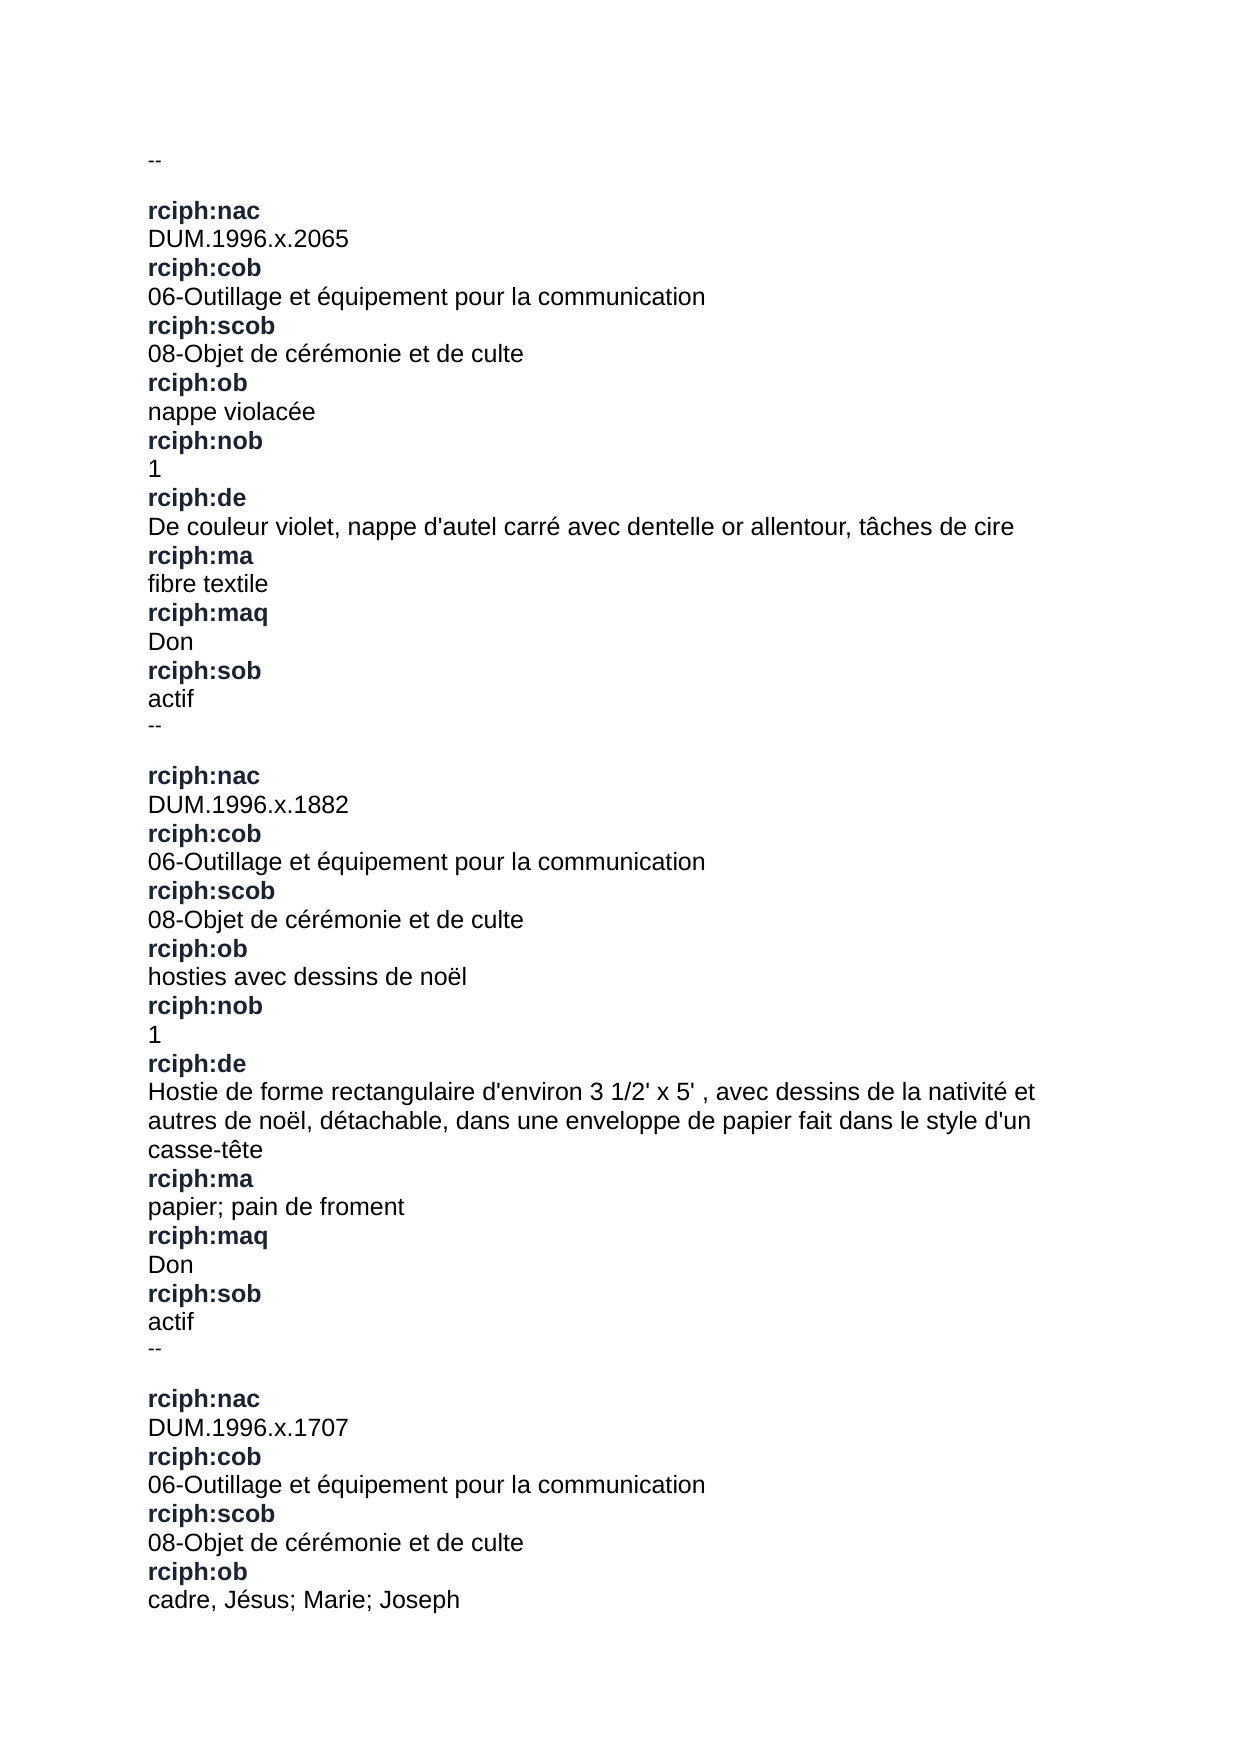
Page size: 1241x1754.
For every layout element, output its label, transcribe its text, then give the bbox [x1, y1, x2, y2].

text rciph:maq [148, 598, 1092, 627]
text actif [148, 1307, 1092, 1336]
text rciph:sob [148, 1278, 1092, 1307]
text DUM.1996.x.1882 [148, 790, 1092, 818]
text actif [148, 684, 1092, 713]
text rciph:ma [148, 1163, 1092, 1192]
text fibre textile [148, 569, 1092, 598]
text rciph:de [148, 1048, 1092, 1077]
text rciph:nob [148, 426, 1092, 454]
text 06-Outillage et équipement pour la communication [148, 282, 1092, 311]
text Don [148, 1250, 1092, 1278]
text nappe violacée [148, 397, 1092, 426]
text rciph:de [148, 483, 1092, 512]
text rciph:cob [148, 253, 1092, 282]
text rciph:scob [148, 1499, 1092, 1528]
text -- [148, 713, 1092, 737]
text rciph:cob [148, 818, 1092, 847]
text 08-Objet de cérémonie et de culte [148, 1528, 1092, 1556]
text -- [148, 148, 1092, 172]
text rciph:ma [148, 541, 1092, 569]
text 08-Objet de cérémonie et de culte [148, 905, 1092, 933]
text 1 [148, 1020, 1092, 1048]
text rciph:nac [148, 761, 1092, 790]
text rciph:scob [148, 311, 1092, 339]
text rciph:nac [148, 196, 1092, 224]
text papier; pain de froment [148, 1192, 1092, 1221]
text DUM.1996.x.1707 [148, 1413, 1092, 1441]
text rciph:ob [148, 368, 1092, 397]
text rciph:cob [148, 1441, 1092, 1470]
text DUM.1996.x.2065 [148, 224, 1092, 253]
text rciph:ob [148, 1556, 1092, 1585]
text cadre, Jésus; Marie; Joseph [148, 1585, 1092, 1614]
text 06-Outillage et équipement pour la communication [148, 847, 1092, 876]
text rciph:scob [148, 876, 1092, 905]
text Don [148, 627, 1092, 656]
text rciph:ob [148, 933, 1092, 962]
text 06-Outillage et équipement pour la communication [148, 1470, 1092, 1499]
text 1 [148, 454, 1092, 483]
text rciph:sob [148, 656, 1092, 684]
text rciph:nac [148, 1384, 1092, 1413]
text De couleur violet, nappe d'autel carré avec dentelle or allentour, tâches de cire [148, 512, 1092, 541]
text hosties avec dessins de noël [148, 962, 1092, 991]
text rciph:maq [148, 1221, 1092, 1250]
text rciph:nob [148, 991, 1092, 1020]
text Hostie de forme rectangulaire d'environ 3 1/2' x 5' , avec dessins de la nativité et autres de noël, détachable, dans une enveloppe de papier fait dans le style d'un casse-tête [148, 1077, 1092, 1163]
text 08-Objet de cérémonie et de culte [148, 339, 1092, 368]
text -- [148, 1336, 1092, 1360]
